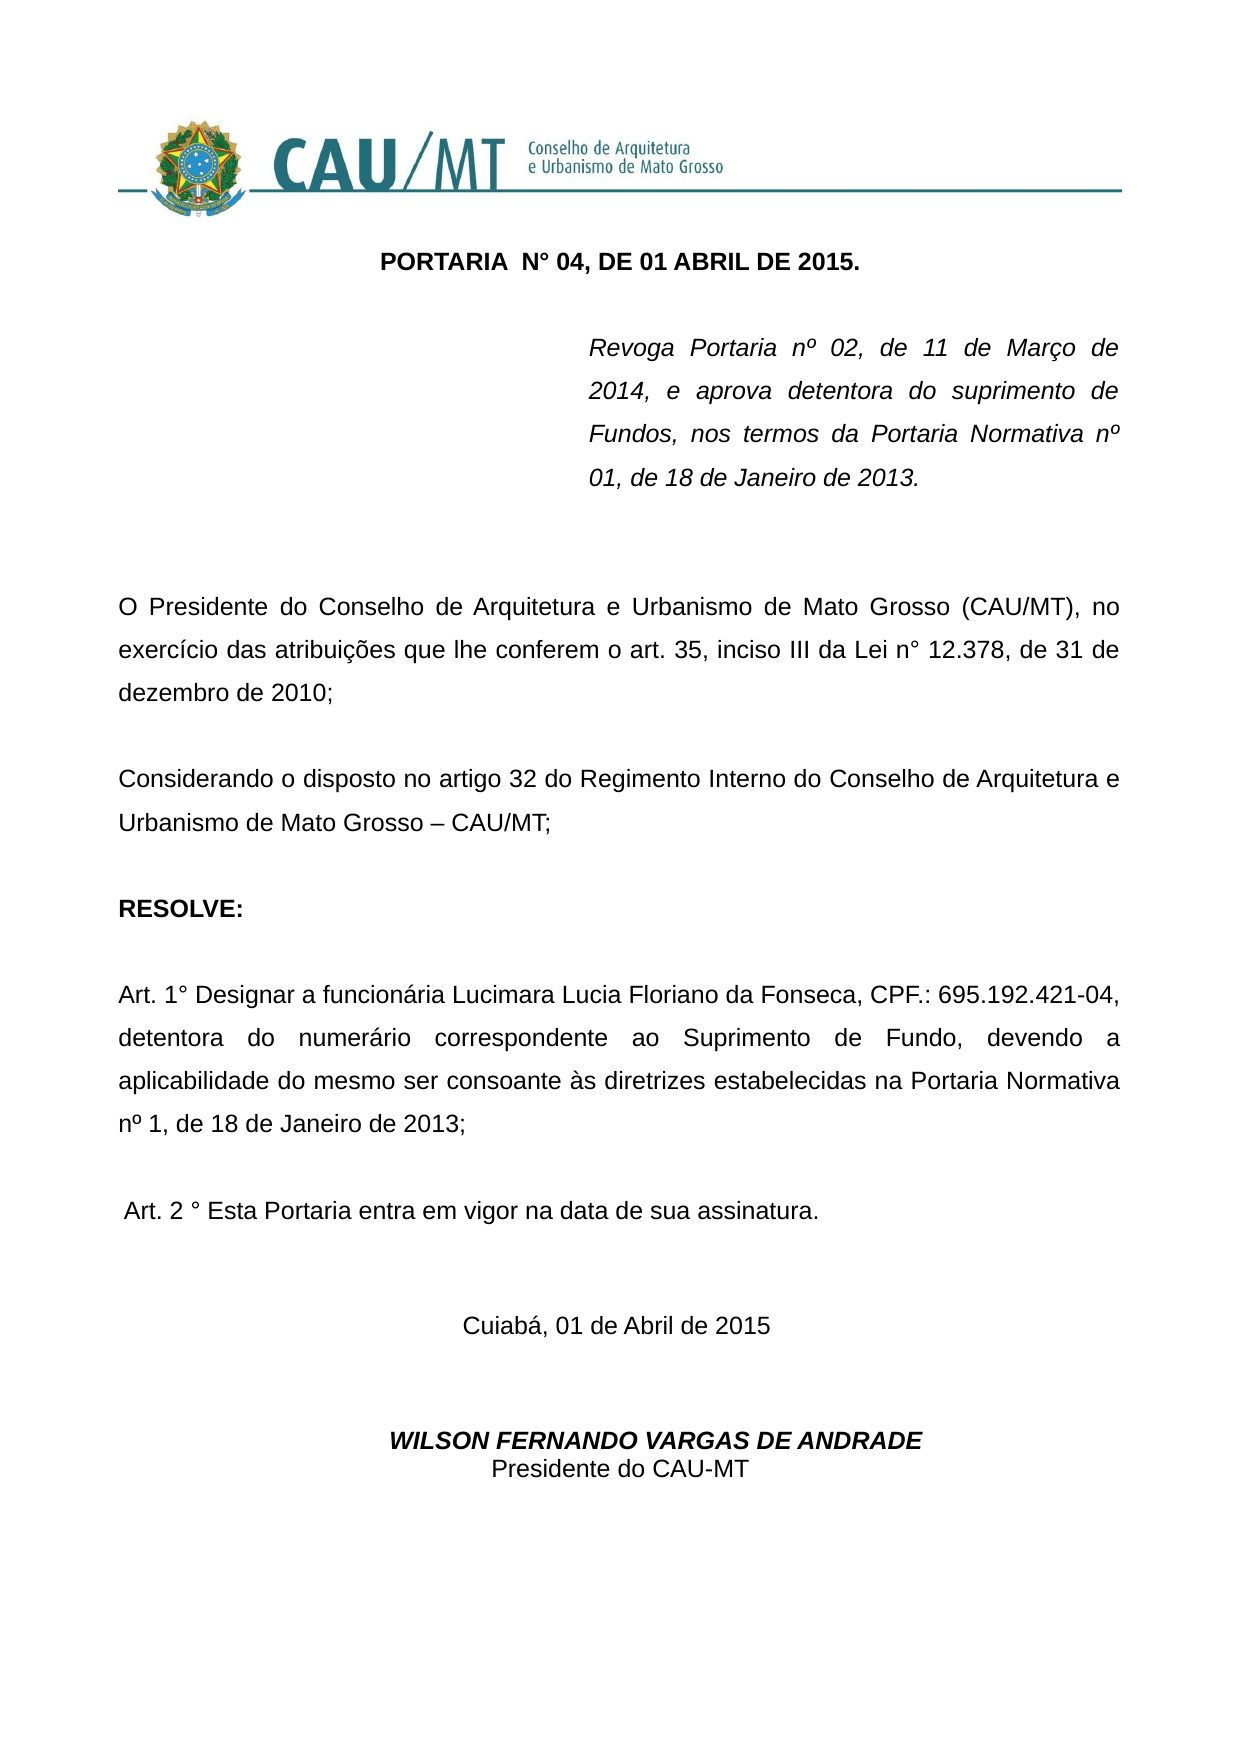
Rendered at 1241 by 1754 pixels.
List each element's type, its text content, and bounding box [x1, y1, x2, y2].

text RESOLVE: [118, 894, 1122, 922]
text Art. 2 ° Esta Portaria entra em vigor na data de sua assinatura. [118, 1196, 1122, 1224]
text O Presidente do Conselho de Arquitetura e Urbanismo de Mato Grosso (CAU/MT), no exercício das atribuições que lhe conferem o art. 35, inciso III da Lei n° 12.378, de 31 de dezembro de 2010; [118, 592, 1122, 707]
picture [118, 118, 1123, 219]
text PORTARIA N° 04, DE 01 ABRIL DE 2015. [118, 247, 1122, 276]
text Cuiabá, 01 de Abril de 2015 [118, 1311, 1122, 1339]
text Considerando o disposto no artigo 32 do Regimento Interno do Conselho de Arquitetura e Urbanismo de Mato Grosso – CAU/MT; [118, 764, 1122, 836]
text Revoga Portaria nº 02, de 11 de Março de 2014, e aprova detentora do suprimento de Fundos, nos termos da Portaria Normativa nº 01, de 18 de Janeiro de 2013. [588, 333, 1122, 491]
text Presidente do CAU-MT [118, 1454, 1122, 1483]
text Art. 1° Designar a funcionária Lucimara Lucia Floriano da Fonseca, CPF.: 695.192.421-04, detentora do numerário correspondente ao Suprimento de Fundo, devendo a aplicabilidade do mesmo ser consoante às diretrizes estabelecidas na Portaria Normativa nº 1, de 18 de Janeiro de 2013; [118, 980, 1122, 1138]
text WILSON FERNANDO VARGAS DE ANDRADE [192, 1426, 1122, 1454]
